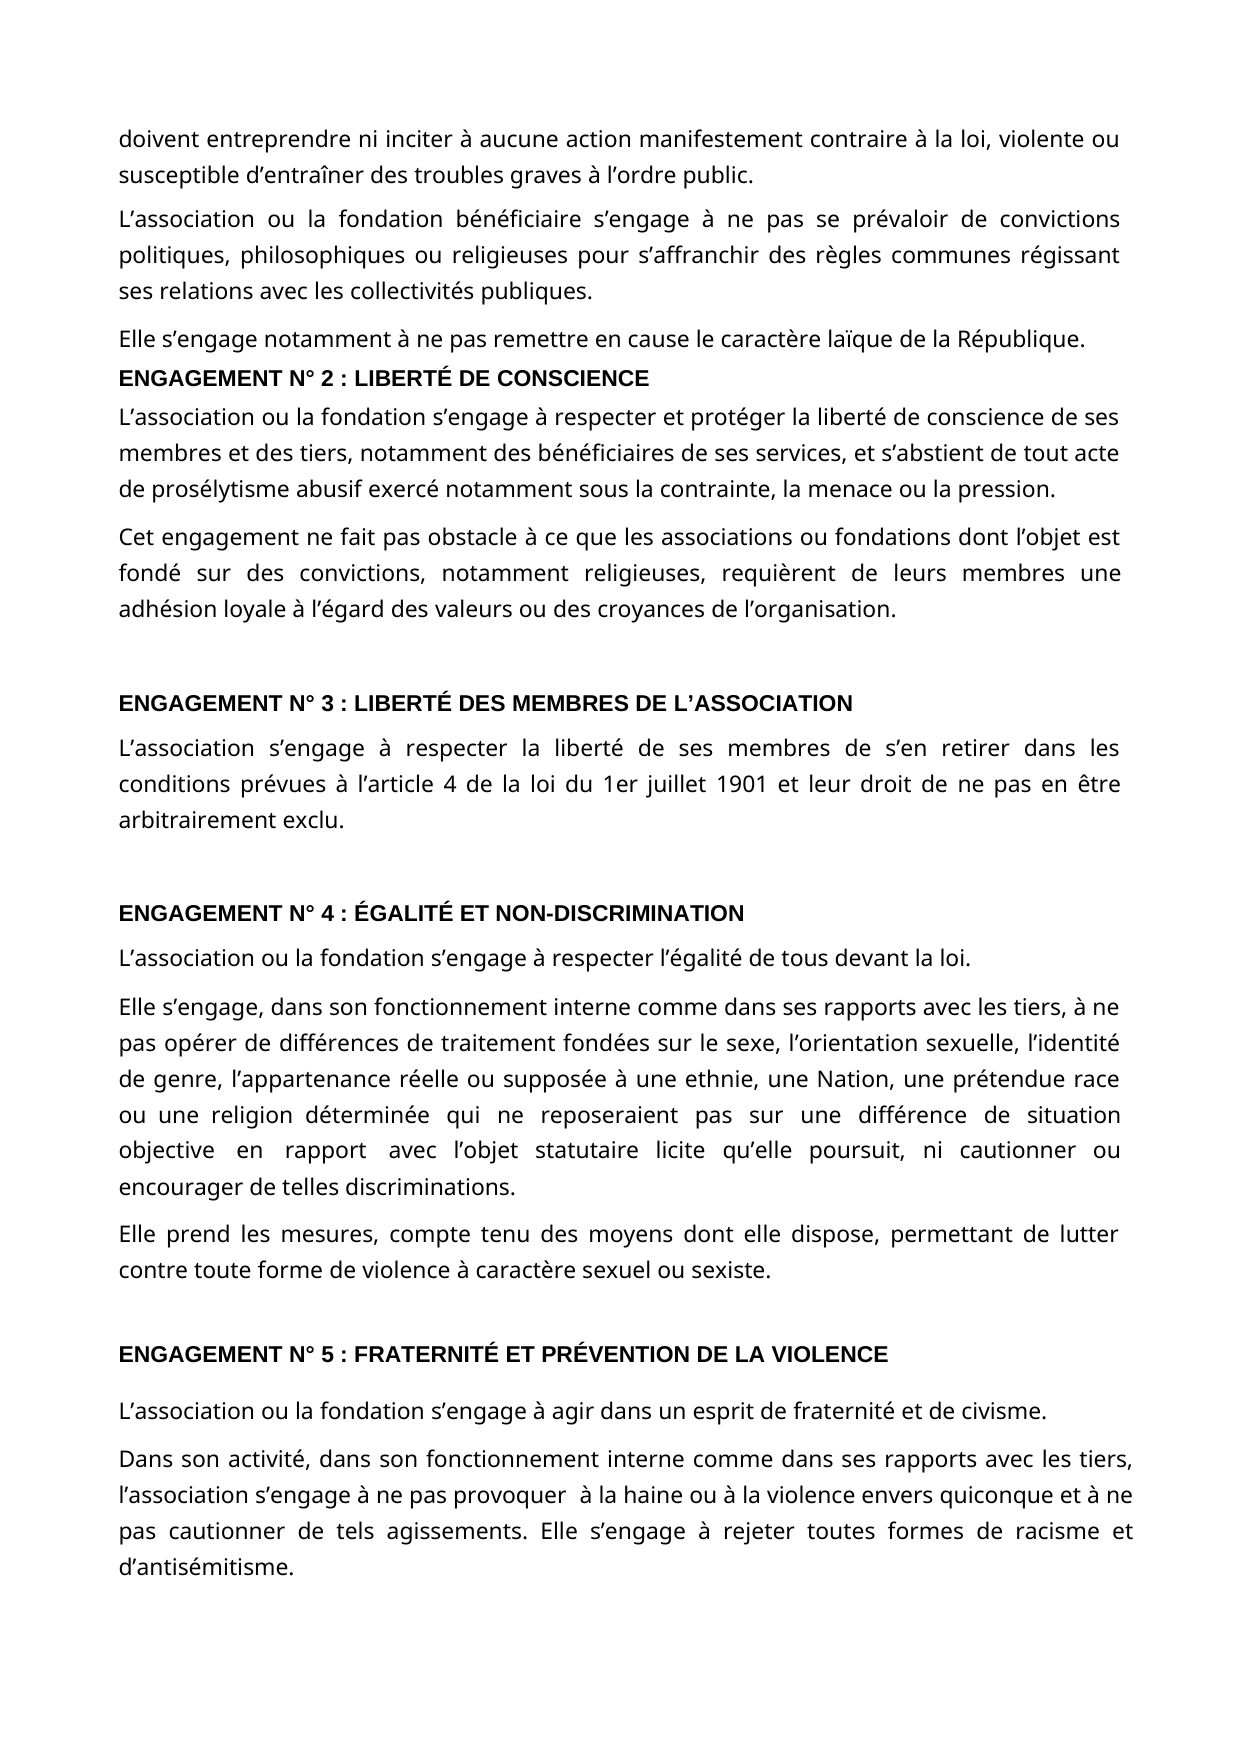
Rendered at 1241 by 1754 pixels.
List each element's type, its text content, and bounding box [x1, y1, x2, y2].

subtitle ENGAGEMENT N° 5 : FRATERNITÉ ET PRÉVENTION DE LA VIOLENCE [118, 1341, 1134, 1368]
text L’association s’engage à respecter la liberté de ses membres de s’en retirer dans les conditions prévues à l’article 4 de la loi du 1er juillet 1901 et leur droit de ne pas en être arbitrairement exclu. [118, 732, 1121, 835]
text doivent entreprendre ni inciter à aucune action manifestement contraire à la loi, violente ou susceptible d’entraîner des troubles graves à l’ordre public. [118, 123, 1121, 190]
text Cet engagement ne fait pas obstacle à ce que les associations ou fondations dont l’objet est fondé sur des convictions, notamment religieuses, requièrent de leurs membres une adhésion loyale à l’égard des valeurs ou des croyances de l’organisation. [118, 521, 1122, 624]
subtitle ENGAGEMENT N° 2 : LIBERTÉ DE CONSCIENCE [118, 365, 1134, 391]
text L’association ou la fondation s’engage à respecter et protéger la liberté de conscience de ses membres et des tiers, notamment des bénéficiaires de ses services, et s’abstient de tout acte de prosélytisme abusif exercé notamment sous la contrainte, la menace ou la pression. [118, 401, 1121, 504]
text L’association ou la fondation s’engage à agir dans un esprit de fraternité et de civisme. [118, 1395, 1134, 1426]
text L’association ou la fondation s’engage à respecter l’égalité de tous devant la loi. [118, 942, 1134, 974]
subtitle ENGAGEMENT N° 3 : LIBERTÉ DES MEMBRES DE L’ASSOCIATION [118, 689, 1134, 716]
text Elle s’engage, dans son fonctionnement interne comme dans ses rapports avec les tiers, à ne pas opérer de différences de traitement fondées sur le sexe, l’orientation sexuelle, l’identité de genre, l’appartenance réelle ou supposée à une ethnie, une Nation, une prétendue race ou une religion déterminée qui ne reposeraient pas sur une différence de situation objective en rapport avec l’objet statutaire licite qu’elle poursuit, ni cautionner ou encourager de telles discriminations. [118, 991, 1121, 1202]
text Elle prend les mesures, compte tenu des moyens dont elle dispose, permettant de lutter contre toute forme de violence à caractère sexuel ou sexiste. [118, 1218, 1121, 1286]
text Dans son activité, dans son fonctionnement interne comme dans ses rapports avec les tiers, l’association s’engage à ne pas provoquer à la haine ou à la violence envers quiconque et à ne pas cautionner de tels agissements. Elle s’engage à rejeter toutes formes de racisme et d’antisémitisme. [118, 1443, 1134, 1582]
text L’association ou la fondation bénéficiaire s’engage à ne pas se prévaloir de convictions politiques, philosophiques ou religieuses pour s’affranchir des règles communes régissant ses relations avec les collectivités publiques. [118, 203, 1121, 306]
subtitle ENGAGEMENT N° 4 : ÉGALITÉ ET NON-DISCRIMINATION [118, 900, 1134, 927]
text Elle s’engage notamment à ne pas remettre en cause le caractère laïque de la République. [118, 323, 1134, 354]
